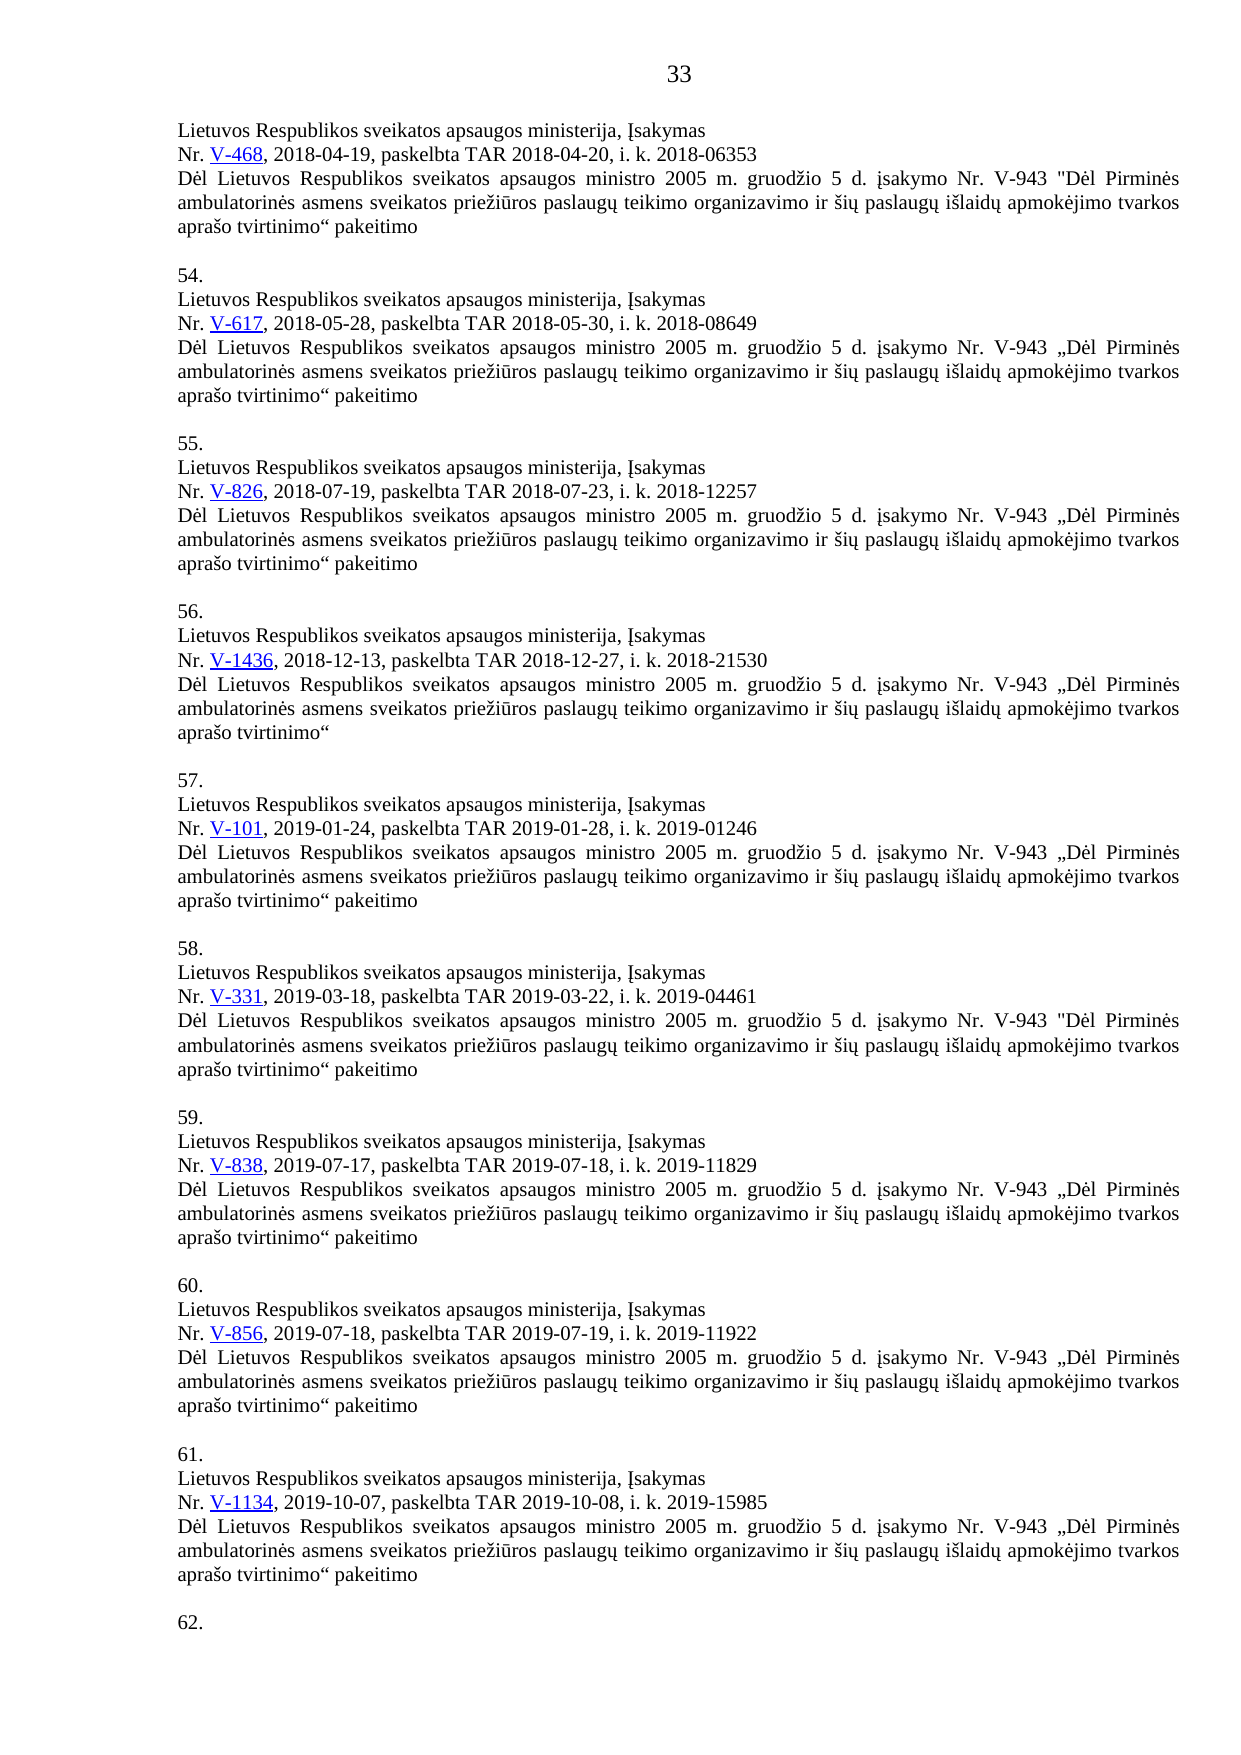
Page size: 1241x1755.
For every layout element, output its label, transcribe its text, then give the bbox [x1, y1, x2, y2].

text 60. [177, 1273, 1181, 1297]
text Nr. V-838, 2019-07-17, paskelbta TAR 2019-07-18, i. k. 2019-11829 [177, 1153, 1181, 1177]
text Dėl Lietuvos Respublikos sveikatos apsaugos ministro 2005 m. gruodžio 5 d. įsakymo Nr. V-943 „Dėl Pirminės ambulatorinės asmens sveikatos priežiūros paslaugų teikimo organizavimo ir šių paslaugų išlaidų apmokėjimo tvarkos aprašo tvirtinimo“ pakeitimo [177, 1514, 1181, 1586]
text Nr. V-856, 2019-07-18, paskelbta TAR 2019-07-19, i. k. 2019-11922 [177, 1321, 1181, 1345]
text Lietuvos Respublikos sveikatos apsaugos ministerija, Įsakymas [177, 792, 1181, 816]
text Lietuvos Respublikos sveikatos apsaugos ministerija, Įsakymas [177, 1466, 1181, 1490]
text Nr. V-1134, 2019-10-07, paskelbta TAR 2019-10-08, i. k. 2019-15985 [177, 1490, 1181, 1514]
text Dėl Lietuvos Respublikos sveikatos apsaugos ministro 2005 m. gruodžio 5 d. įsakymo Nr. V-943 "Dėl Pirminės ambulatorinės asmens sveikatos priežiūros paslaugų teikimo organizavimo ir šių paslaugų išlaidų apmokėjimo tvarkos aprašo tvirtinimo“ pakeitimo [177, 1008, 1181, 1081]
text Dėl Lietuvos Respublikos sveikatos apsaugos ministro 2005 m. gruodžio 5 d. įsakymo Nr. V-943 „Dėl Pirminės ambulatorinės asmens sveikatos priežiūros paslaugų teikimo organizavimo ir šių paslaugų išlaidų apmokėjimo tvarkos aprašo tvirtinimo“ pakeitimo [177, 840, 1181, 912]
text Dėl Lietuvos Respublikos sveikatos apsaugos ministro 2005 m. gruodžio 5 d. įsakymo Nr. V-943 "Dėl Pirminės ambulatorinės asmens sveikatos priežiūros paslaugų teikimo organizavimo ir šių paslaugų išlaidų apmokėjimo tvarkos aprašo tvirtinimo“ pakeitimo [177, 166, 1181, 238]
text Lietuvos Respublikos sveikatos apsaugos ministerija, Įsakymas [177, 455, 1181, 479]
text Lietuvos Respublikos sveikatos apsaugos ministerija, Įsakymas [177, 287, 1181, 311]
text Nr. V-617, 2018-05-28, paskelbta TAR 2018-05-30, i. k. 2018-08649 [177, 311, 1181, 335]
text 62. [177, 1610, 1181, 1634]
text Dėl Lietuvos Respublikos sveikatos apsaugos ministro 2005 m. gruodžio 5 d. įsakymo Nr. V-943 „Dėl Pirminės ambulatorinės asmens sveikatos priežiūros paslaugų teikimo organizavimo ir šių paslaugų išlaidų apmokėjimo tvarkos aprašo tvirtinimo“ pakeitimo [177, 1177, 1181, 1249]
text 57. [177, 768, 1181, 792]
text Nr. V-1436, 2018-12-13, paskelbta TAR 2018-12-27, i. k. 2018-21530 [177, 647, 1181, 672]
text Dėl Lietuvos Respublikos sveikatos apsaugos ministro 2005 m. gruodžio 5 d. įsakymo Nr. V-943 „Dėl Pirminės ambulatorinės asmens sveikatos priežiūros paslaugų teikimo organizavimo ir šių paslaugų išlaidų apmokėjimo tvarkos aprašo tvirtinimo“ pakeitimo [177, 1345, 1181, 1417]
text Lietuvos Respublikos sveikatos apsaugos ministerija, Įsakymas [177, 118, 1181, 142]
text Nr. V-101, 2019-01-24, paskelbta TAR 2019-01-28, i. k. 2019-01246 [177, 816, 1181, 840]
text Lietuvos Respublikos sveikatos apsaugos ministerija, Įsakymas [177, 960, 1181, 984]
text Dėl Lietuvos Respublikos sveikatos apsaugos ministro 2005 m. gruodžio 5 d. įsakymo Nr. V-943 „Dėl Pirminės ambulatorinės asmens sveikatos priežiūros paslaugų teikimo organizavimo ir šių paslaugų išlaidų apmokėjimo tvarkos aprašo tvirtinimo“ pakeitimo [177, 503, 1181, 575]
text Lietuvos Respublikos sveikatos apsaugos ministerija, Įsakymas [177, 623, 1181, 647]
text Lietuvos Respublikos sveikatos apsaugos ministerija, Įsakymas [177, 1129, 1181, 1153]
text 54. [177, 262, 1181, 287]
text 56. [177, 599, 1181, 623]
text 59. [177, 1105, 1181, 1129]
text 58. [177, 936, 1181, 960]
text Lietuvos Respublikos sveikatos apsaugos ministerija, Įsakymas [177, 1297, 1181, 1321]
text Nr. V-468, 2018-04-19, paskelbta TAR 2018-04-20, i. k. 2018-06353 [177, 142, 1181, 166]
text Nr. V-826, 2018-07-19, paskelbta TAR 2018-07-23, i. k. 2018-12257 [177, 479, 1181, 503]
text 55. [177, 431, 1181, 455]
text Dėl Lietuvos Respublikos sveikatos apsaugos ministro 2005 m. gruodžio 5 d. įsakymo Nr. V-943 „Dėl Pirminės ambulatorinės asmens sveikatos priežiūros paslaugų teikimo organizavimo ir šių paslaugų išlaidų apmokėjimo tvarkos aprašo tvirtinimo“ [177, 672, 1181, 744]
text Dėl Lietuvos Respublikos sveikatos apsaugos ministro 2005 m. gruodžio 5 d. įsakymo Nr. V-943 „Dėl Pirminės ambulatorinės asmens sveikatos priežiūros paslaugų teikimo organizavimo ir šių paslaugų išlaidų apmokėjimo tvarkos aprašo tvirtinimo“ pakeitimo [177, 335, 1181, 407]
text Nr. V-331, 2019-03-18, paskelbta TAR 2019-03-22, i. k. 2019-04461 [177, 984, 1181, 1008]
text 61. [177, 1442, 1181, 1466]
